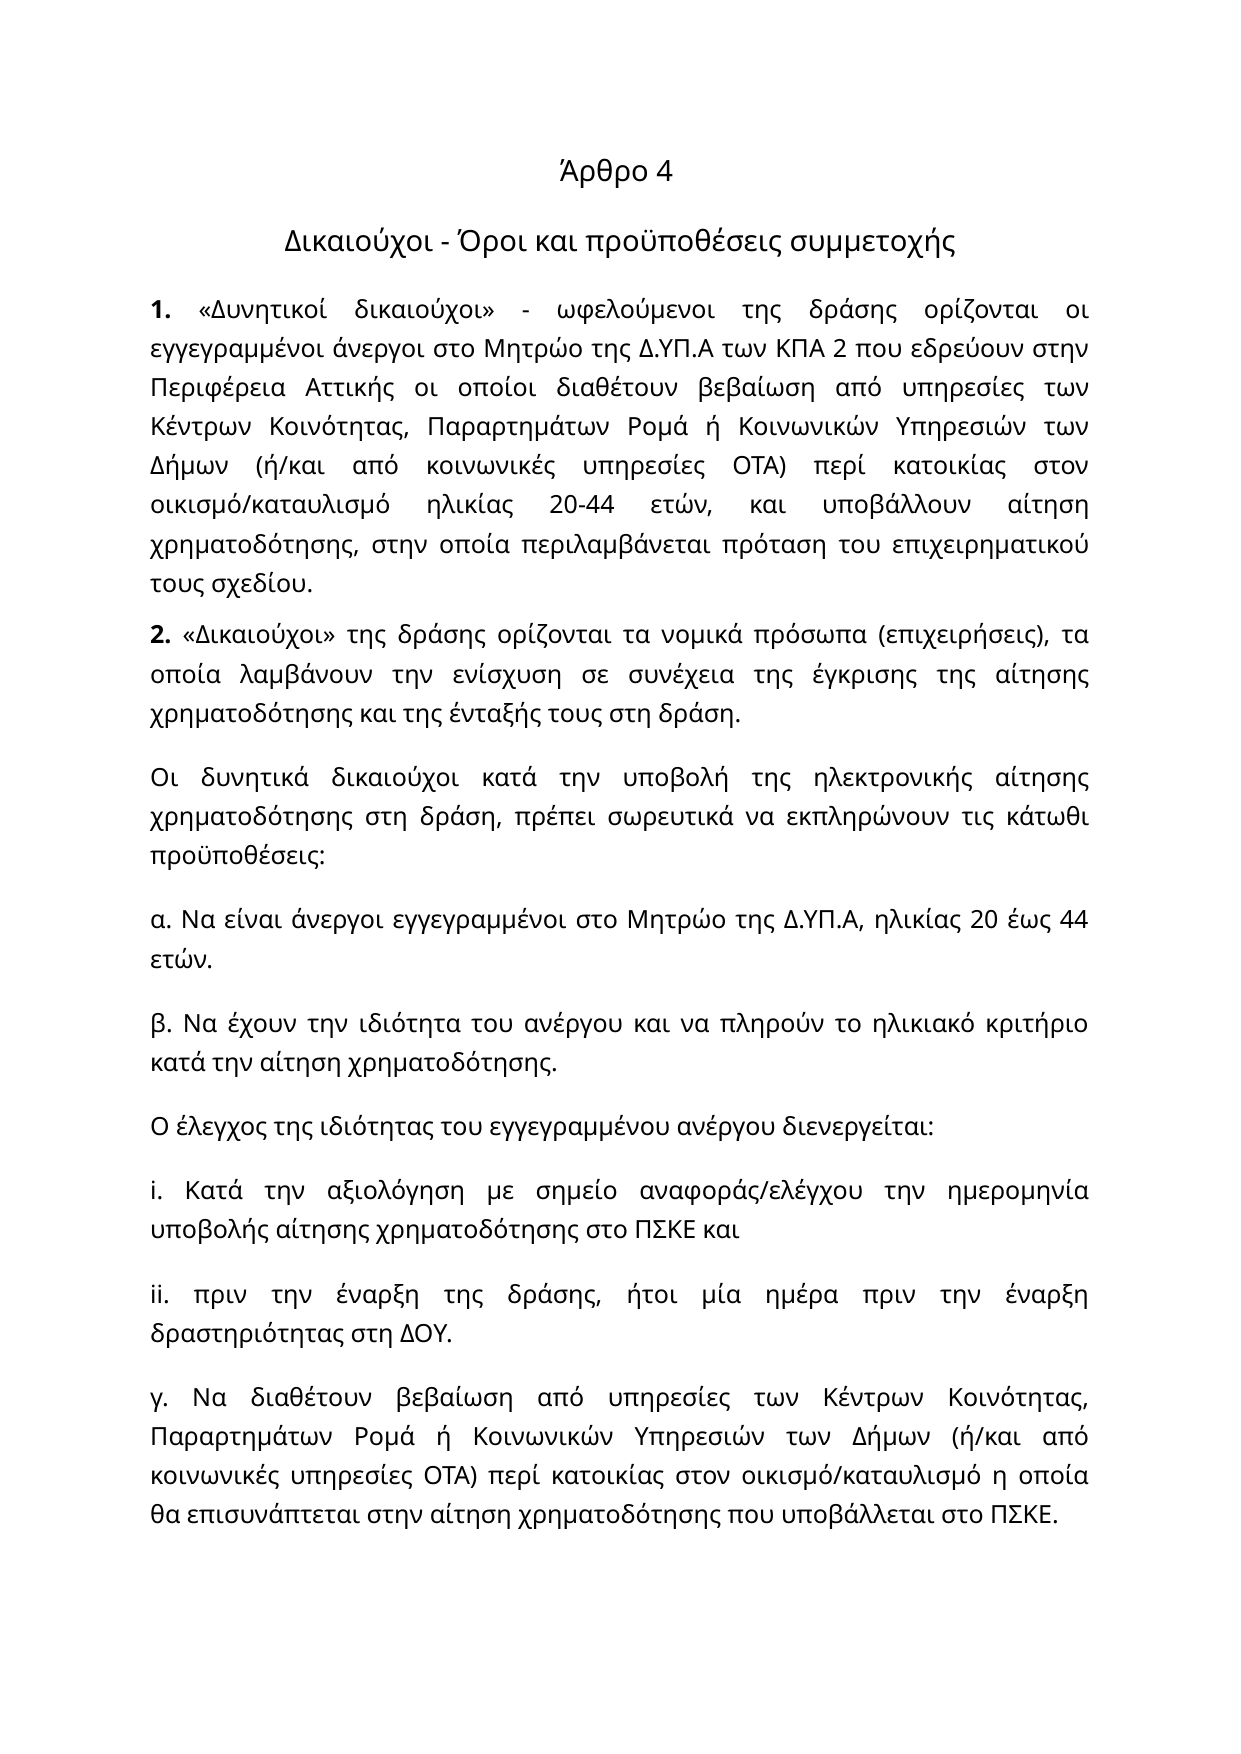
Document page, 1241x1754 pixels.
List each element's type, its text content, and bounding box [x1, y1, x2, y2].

text Ο έλεγχος της ιδιότητας του εγγεγραμμένου ανέργου διενεργείται: [150, 1109, 1090, 1143]
text 1. «Δυνητικοί δικαιούχοι» - ωφελούμενοι της δράσης ορίζονται οι εγγεγραμμένοι άνεργοι στο Μητρώο της Δ.ΥΠ.Α των ΚΠΑ 2 που εδρεύουν στην Περιφέρεια Αττικής οι οποίοι διαθέτουν βεβαίωση από υπηρεσίες των Κέντρων Κοινότητας, Παραρτημάτων Ρομά ή Κοινωνικών Υπηρεσιών των Δήμων (ή/και από κοινωνικές υπηρεσίες ΟΤΑ) περί κατοικίας στον οικισμό/καταυλισμό ηλικίας 20-44 ετών, και υποβάλλουν αίτηση χρηματοδότησης, στην οποία περιλαμβάνεται πρόταση του επιχειρηματικού τους σχεδίου. [150, 291, 1090, 599]
text Οι δυνητικά δικαιούχοι κατά την υποβολή της ηλεκτρονικής αίτησης χρηματοδότησης στη δράση, πρέπει σωρευτικά να εκπληρώνουν τις κάτωθι προϋποθέσεις: [150, 759, 1090, 872]
subtitle Δικαιούχοι - Όροι και προϋποθέσεις συμμετοχής [150, 221, 1090, 260]
text α. Να είναι άνεργοι εγγεγραμμένοι στο Μητρώο της Δ.ΥΠ.Α, ηλικίας 20 έως 44 ετών. [150, 902, 1090, 975]
text ii. πριν την έναρξη της δράσης, ήτοι μία ημέρα πριν την έναρξη δραστηριότητας στη ΔΟΥ. [150, 1276, 1090, 1349]
text i. Κατά την αξιολόγηση με σημείο αναφοράς/ελέγχου την ημερομηνία υποβολής αίτησης χρηματοδότησης στο ΠΣΚΕ και [150, 1173, 1090, 1246]
subtitle Άρθρο 4 [150, 150, 1090, 190]
text 2. «Δικαιούχοι» της δράσης ορίζονται τα νομικά πρόσωπα (επιχειρήσεις), τα οποία λαμβάνουν την ενίσχυση σε συνέχεια της έγκρισης της αίτησης χρηματοδότησης και της ένταξής τους στη δράση. [150, 617, 1090, 729]
text β. Να έχουν την ιδιότητα του ανέργου και να πληρούν το ηλικιακό κριτήριο κατά την αίτηση χρηματοδότησης. [150, 1005, 1090, 1079]
text γ. Να διαθέτουν βεβαίωση από υπηρεσίες των Κέντρων Κοινότητας, Παραρτημάτων Ρομά ή Κοινωνικών Υπηρεσιών των Δήμων (ή/και από κοινωνικές υπηρεσίες ΟΤΑ) περί κατοικίας στον οικισμό/καταυλισμό η οποία θα επισυνάπτεται στην αίτηση χρηματοδότησης που υποβάλλεται στο ΠΣΚΕ. [150, 1379, 1090, 1531]
